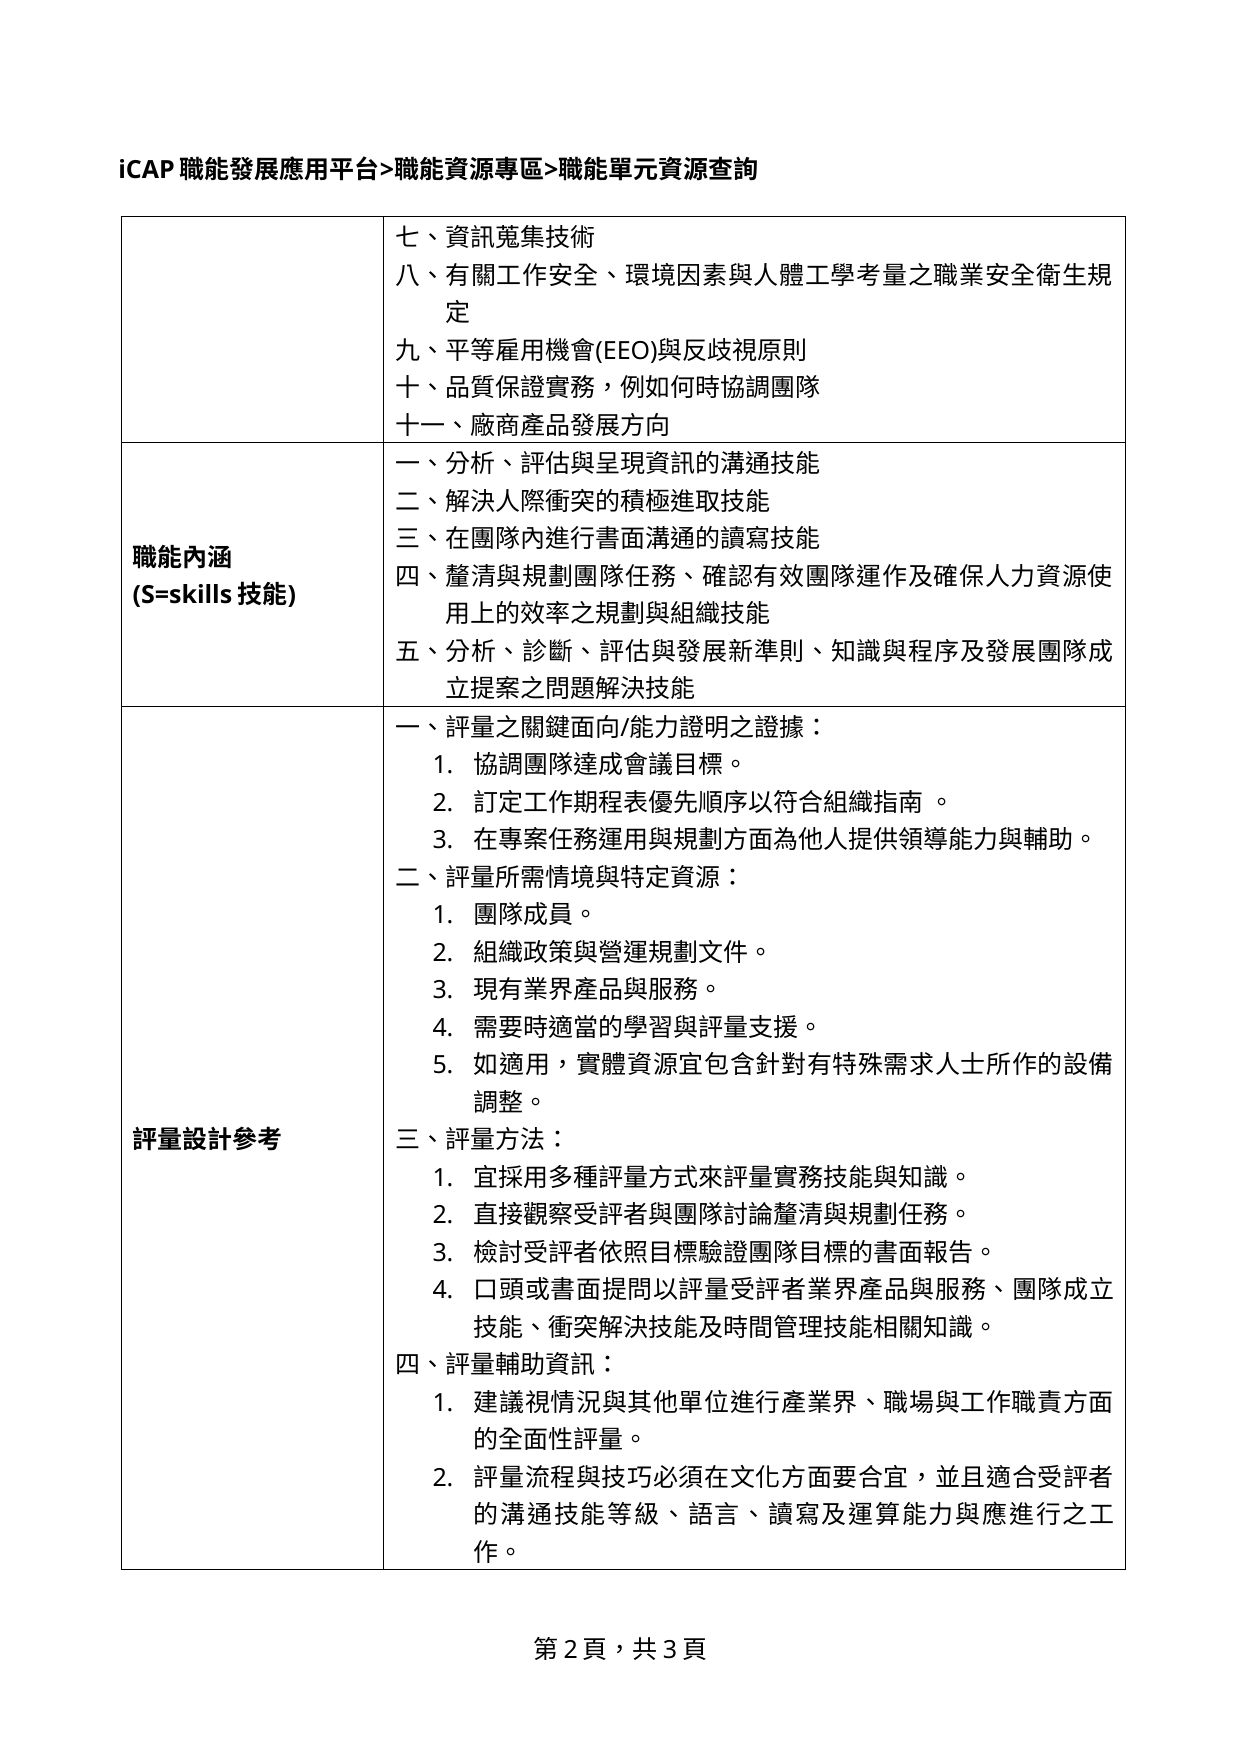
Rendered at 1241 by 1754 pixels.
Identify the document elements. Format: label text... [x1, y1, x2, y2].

table_cell [122, 217, 383, 442]
table_cell 分析、評估與呈現資訊的溝通技能 解決人際衝突的積極進取技能 在團隊內進行書面溝通的讀寫技能 釐清與規劃團隊任務、確認有效團隊運作及確保人力資源使用上的效率之規劃與組織技能 分析、診斷、評估與發展新準則、知識與程序及發展團隊成立提案之問題解決技能 [384, 443, 1125, 706]
table_cell 評量之關鍵面向/能力證明之證據： 協調團隊達成會議目標。 訂定工作期程表優先順序以符合組織指南 。 在專案任務運用與規劃方面為他人提供領導能力與輔助。 評量所需情境與特定資源： 團隊成員。 組織政策與營運規劃文件。 現有業界產品與服務。 需要時適當的學習與評量支援。 如適用，實體資源宜包含針對有特殊需求人士所作的設備調整。 評量方法： 宜採用多種評量方式來評量實務技能與知識。 直接觀察受評者與團隊討論釐清與規劃任務。 檢討受評者依照目標驗證團隊目標的書面報告。 口頭或書面提問以評量受評者業界產品與服務、團隊成立技能、衝突解決技能及時間管理技能相關知識。 評量輔助資訊： 建議視情況與其他單位進行產業界、職場與工作職責方面的全面性評量。 評量流程與技巧必須在文化方面要合宜，並且適合受評者的溝通技能等級、語言、讀寫及運算能力與應進行之工作。 若採用實習評量時，則宜結合目標提問(targeted questioning)方式評量所需的知識。 [384, 707, 1125, 1569]
table_cell 評量設計參考 [122, 707, 383, 1569]
table_cell 與IT企業解決方案相關之業務規劃流程(例如委派責任與權力) 變更管理系統 客戶端企業知識 衝突解決實務 有關報告製作之現行企業實務 目前為業界接受之軟硬體產品、一般功能與性能 資訊蒐集技術 有關工作安全、環境因素與人體工學考量之職業安全衛生規定 平等雇用機會(EEO)與反歧視原則 品質保證實務，例如何時協調團隊 廠商產品發展方向 [384, 217, 1125, 442]
table_cell 職能內涵 (S=skills技能) [122, 443, 383, 706]
